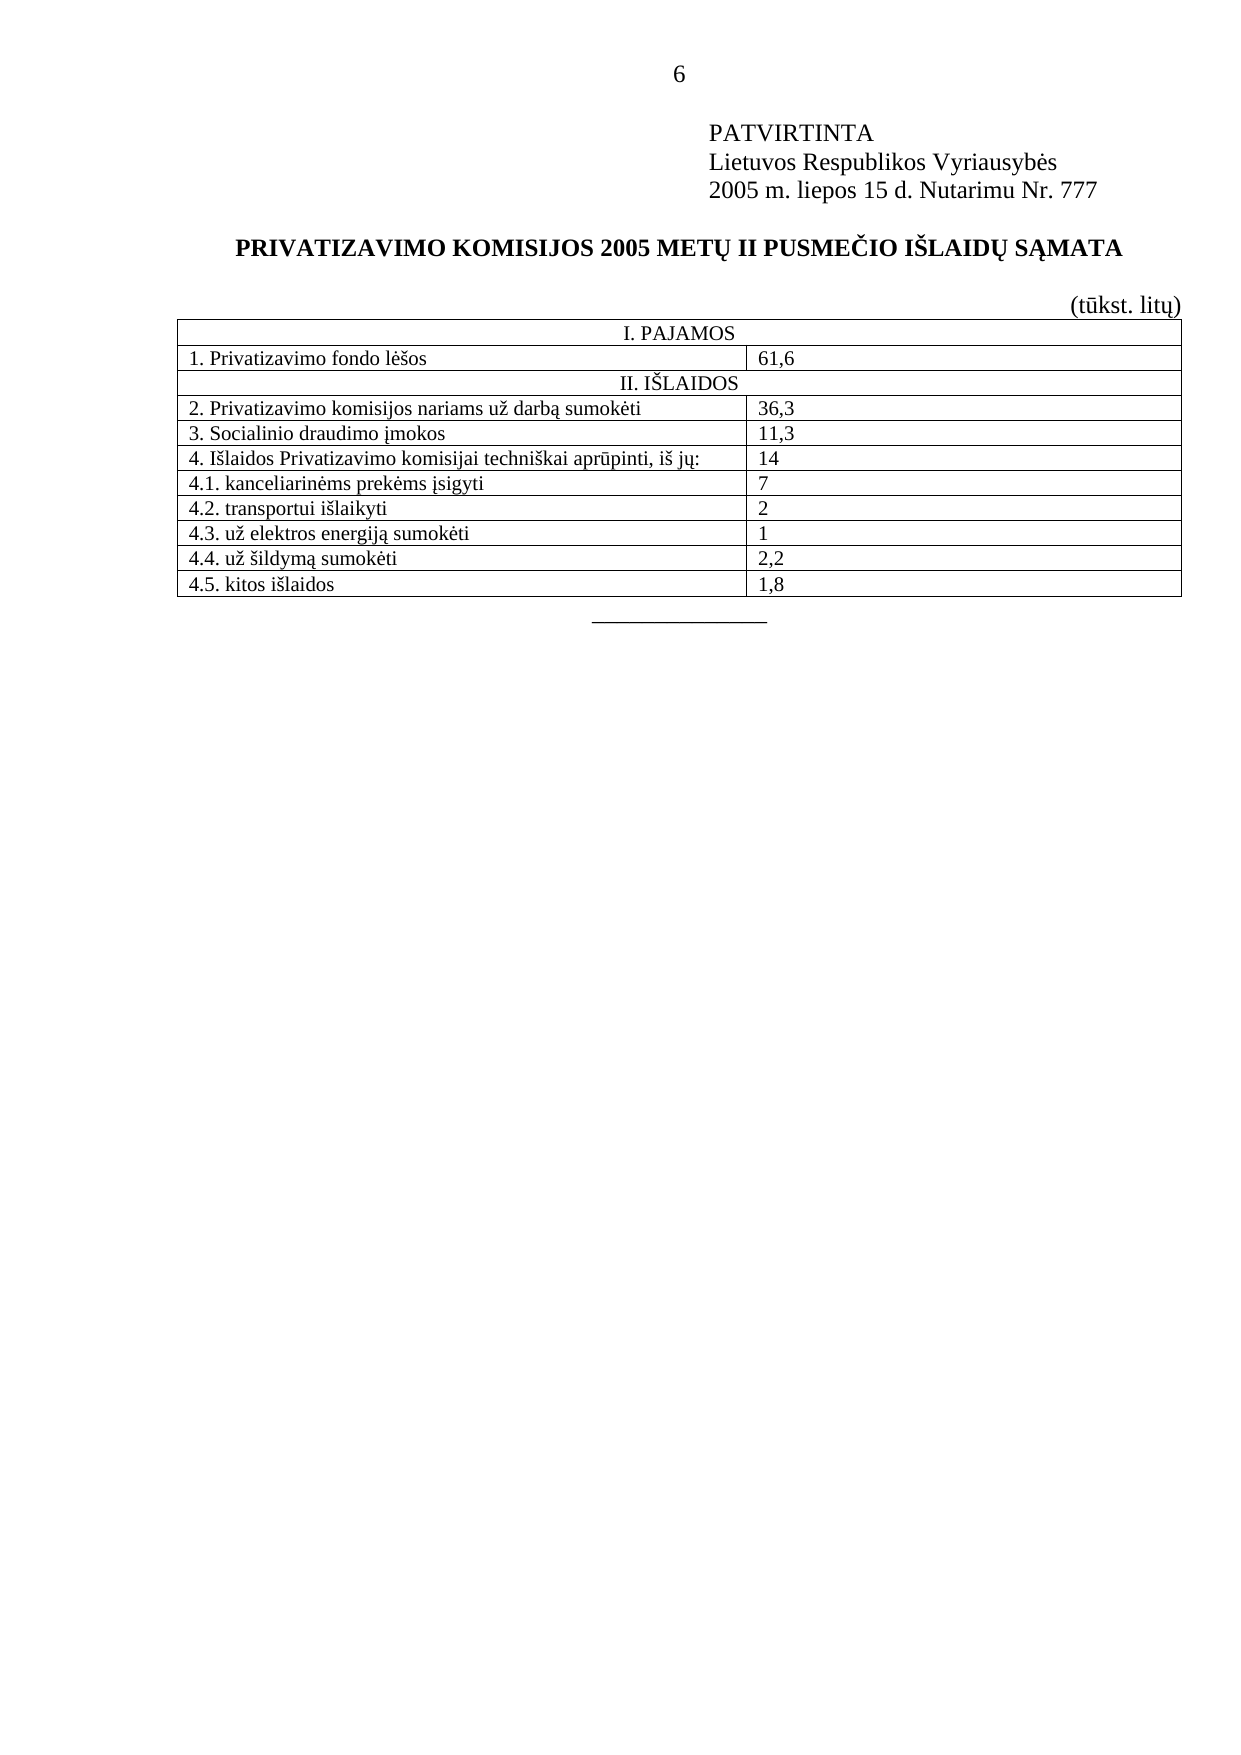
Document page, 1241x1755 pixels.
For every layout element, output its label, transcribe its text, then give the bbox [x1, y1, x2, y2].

table_cell 7 [747, 471, 1181, 495]
table_cell 11,3 [747, 421, 1181, 445]
table_cell 4.3. už elektros energiją sumokėti [178, 521, 746, 545]
table_cell 3. Socialinio draudimo įmokos [178, 421, 746, 445]
table_cell 4.1. kanceliarinėms prekėms įsigyti [178, 471, 746, 495]
text PRIVATIZAVIMO KOMISIJOS 2005 METŲ II PUSMEČIO IŠLAIDŲ SĄMATA [177, 233, 1181, 262]
table_cell 2. Privatizavimo komisijos nariams už darbą sumokėti [178, 396, 746, 420]
table_cell 2,2 [747, 546, 1181, 570]
text ______________ [177, 597, 1181, 625]
table_cell 4.4. už šildymą sumokėti [178, 546, 746, 570]
table_cell 36,3 [747, 396, 1181, 420]
table_cell 1,8 [747, 571, 1181, 596]
table_cell 2 [747, 496, 1181, 520]
text PATVIRTINTA [177, 118, 1181, 147]
table_cell 1. Privatizavimo fondo lėšos [178, 346, 746, 369]
table_cell 4.2. transportui išlaikyti [178, 496, 746, 520]
text Lietuvos Respublikos Vyriausybės [177, 147, 1181, 176]
table_cell II. IŠLAIDOS [178, 371, 1181, 395]
table_cell 1 [747, 521, 1181, 545]
table_cell 4.5. kitos išlaidos [178, 571, 746, 596]
table_cell 14 [747, 446, 1181, 470]
text 2005 m. liepos 15 d. Nutarimu Nr. 777 [177, 176, 1181, 204]
table_cell 61,6 [747, 346, 1181, 369]
text (tūkst. litų) [177, 291, 1181, 319]
table_cell 4. Išlaidos Privatizavimo komisijai techniškai aprūpinti, iš jų: [178, 446, 746, 470]
table_header I. PAJAMOS [178, 320, 1181, 344]
